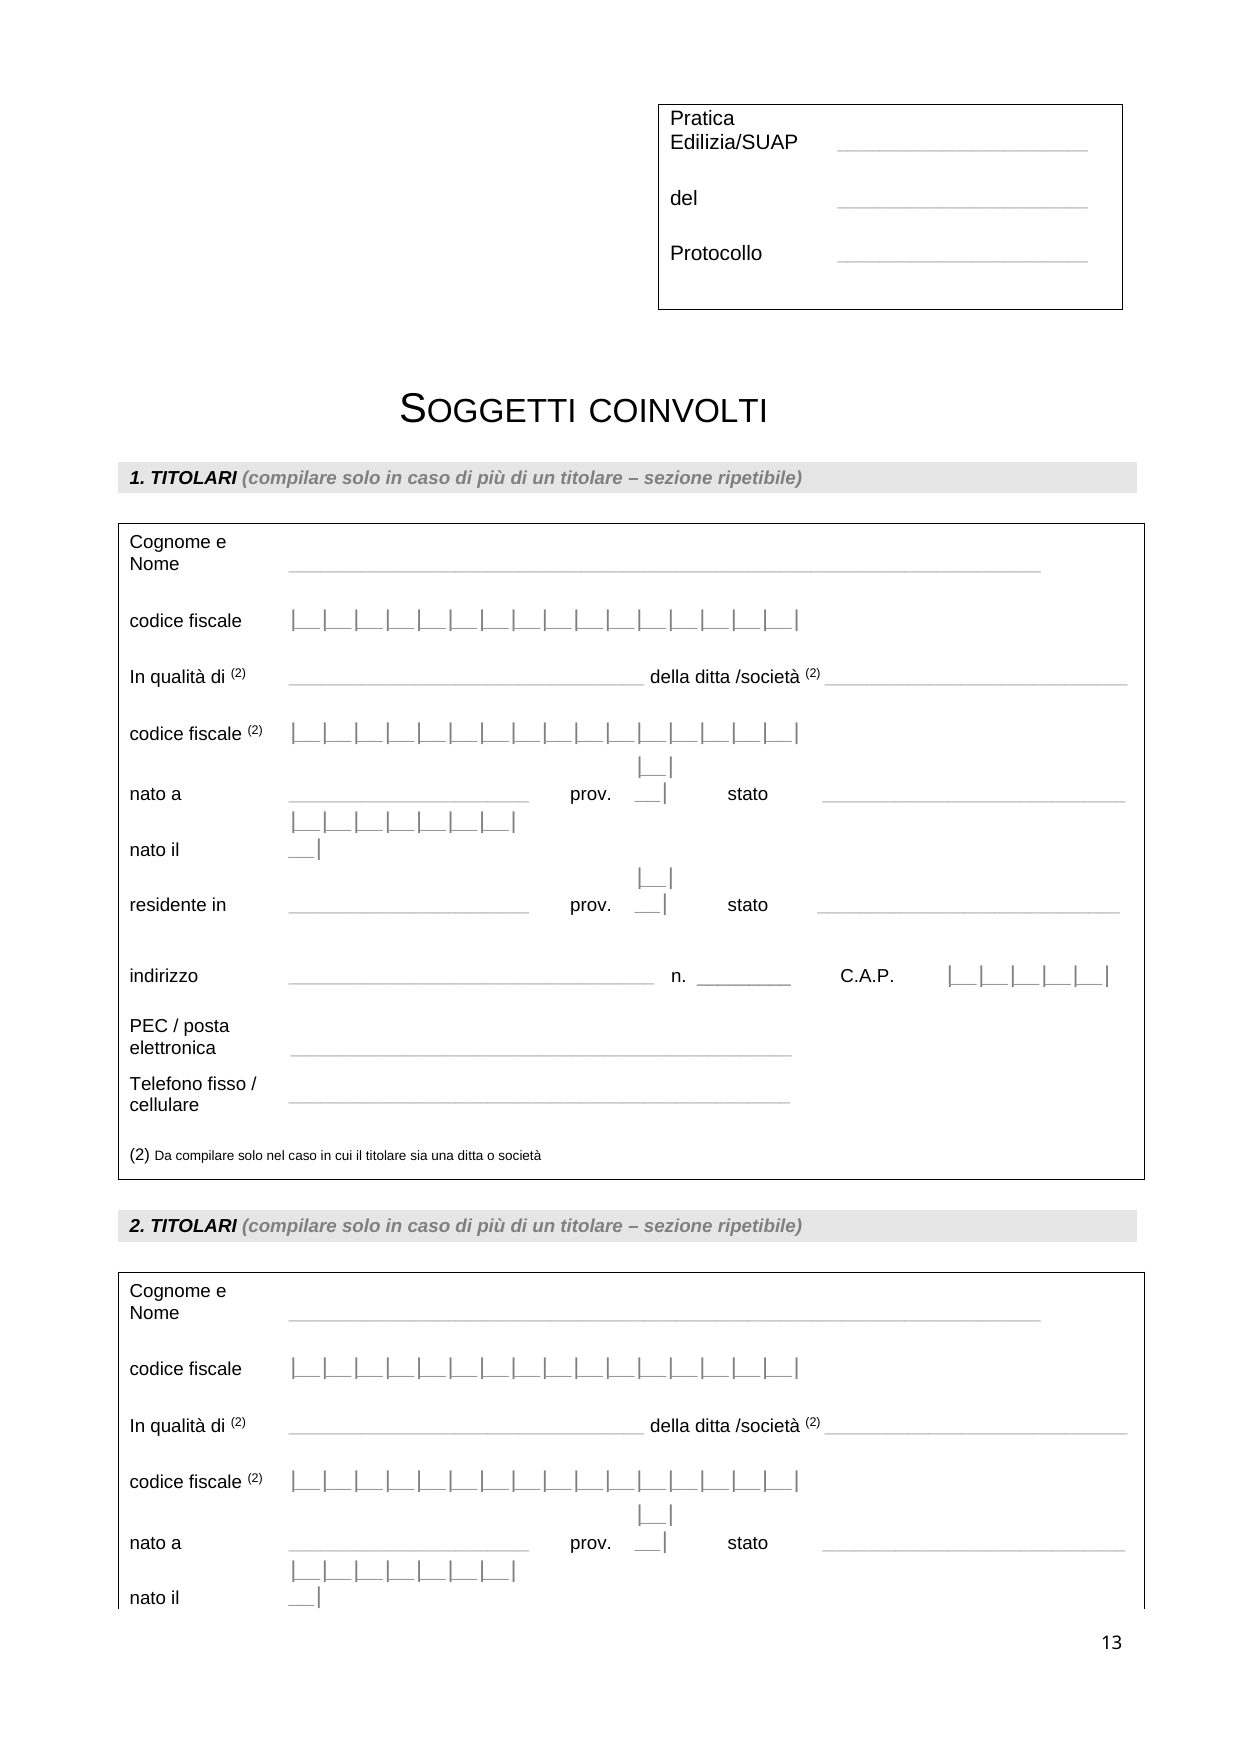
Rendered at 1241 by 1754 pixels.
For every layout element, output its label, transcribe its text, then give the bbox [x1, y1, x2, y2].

table_cell indirizzo [119, 915, 279, 987]
table_cell codice fiscale (2) [119, 688, 279, 744]
subtitle Soggetti coinvolti [118, 384, 1122, 432]
table_cell ________________________________________________ [279, 1059, 807, 1130]
table_cell stato [716, 860, 807, 915]
table_cell In qualità di (2) [119, 631, 279, 687]
table_header ________________________________________________________________________ [279, 1273, 1144, 1323]
table_header ________________________________________________________________________ [279, 524, 1144, 574]
table_cell stato [716, 744, 807, 804]
table_cell codice fiscale (2) [119, 1436, 279, 1493]
table_cell |__|__|__|__|__|__|__|__| [279, 1553, 559, 1608]
table_cell [659, 265, 1122, 309]
table_header ________________________ [827, 105, 1122, 154]
table_cell nato il [119, 805, 279, 860]
table_cell [625, 805, 716, 860]
table_cell _____________________________ [807, 744, 1144, 804]
table_cell Protocollo [659, 210, 827, 265]
table_header 2. TITOLARI (compilare solo in caso di più di un titolare – sezione ripetibile) [118, 1210, 1137, 1242]
table_header Pratica Edilizia/SUAP [659, 105, 827, 154]
table_cell |__|__|__|__|__|__|__|__| [279, 805, 559, 860]
table_cell _____________________________ [807, 1493, 1144, 1553]
table_cell [807, 987, 1144, 1058]
table_cell __________________________________ della ditta /società (2) _____________________________ [279, 1380, 1144, 1436]
table_cell [559, 1553, 625, 1608]
table_cell [625, 1553, 716, 1608]
table_cell |__|__|__|__|__|__|__|__|__|__|__|__|__|__|__|__| [279, 1323, 1144, 1379]
table_cell _____________________________ [807, 860, 1144, 915]
table_cell [716, 1553, 807, 1608]
table_cell |__|__| [625, 744, 716, 804]
table_cell nato a [119, 1493, 279, 1553]
table_cell codice fiscale [119, 574, 279, 631]
table_cell ________________________________________________ [279, 987, 807, 1058]
table_cell |__|__|__|__|__|__|__|__|__|__|__|__|__|__|__|__| [279, 1436, 1144, 1493]
table_cell nato a [119, 744, 279, 804]
table_cell ___________________________________ n. _________ [279, 915, 807, 987]
table_cell [807, 1553, 1144, 1608]
table_cell [807, 1059, 1144, 1130]
table_cell ________________________ [827, 154, 1122, 210]
table_cell _______________________ [279, 860, 559, 915]
table_cell _______________________ [279, 744, 559, 804]
table_cell [559, 805, 625, 860]
table_cell stato [716, 1493, 807, 1553]
table_cell |__|__|__|__|__|__|__|__|__|__|__|__|__|__|__|__| [279, 688, 1144, 744]
table_cell Telefono fisso / cellulare [119, 1059, 279, 1130]
table_cell In qualità di (2) [119, 1380, 279, 1436]
table_cell [716, 805, 807, 860]
table_header Cognome e Nome [119, 1273, 279, 1323]
table_cell |__|__| [625, 1493, 716, 1553]
table_cell del [659, 154, 827, 210]
table_cell residente in [119, 860, 279, 915]
table_header 1. TITOLARI (compilare solo in caso di più di un titolare – sezione ripetibile) [118, 462, 1137, 493]
table_cell _______________________ [279, 1493, 559, 1553]
table_cell nato il [119, 1553, 279, 1608]
table_cell codice fiscale [119, 1323, 279, 1379]
table_cell (2) Da compilare solo nel caso in cui il titolare sia una ditta o società [119, 1130, 1144, 1179]
table_cell prov. [559, 860, 625, 915]
table_header Cognome e Nome [119, 524, 279, 574]
table_cell prov. [559, 1493, 625, 1553]
table_cell C.A.P. |__|__|__|__|__| [807, 915, 1144, 987]
table_cell PEC / posta elettronica [119, 987, 279, 1058]
table_cell prov. [559, 744, 625, 804]
table_cell |__|__| [625, 860, 716, 915]
table_cell __________________________________ della ditta /società (2) _____________________________ [279, 631, 1144, 687]
table_cell |__|__|__|__|__|__|__|__|__|__|__|__|__|__|__|__| [279, 574, 1144, 631]
table_cell [807, 805, 1144, 860]
table_cell ________________________ [827, 210, 1122, 265]
